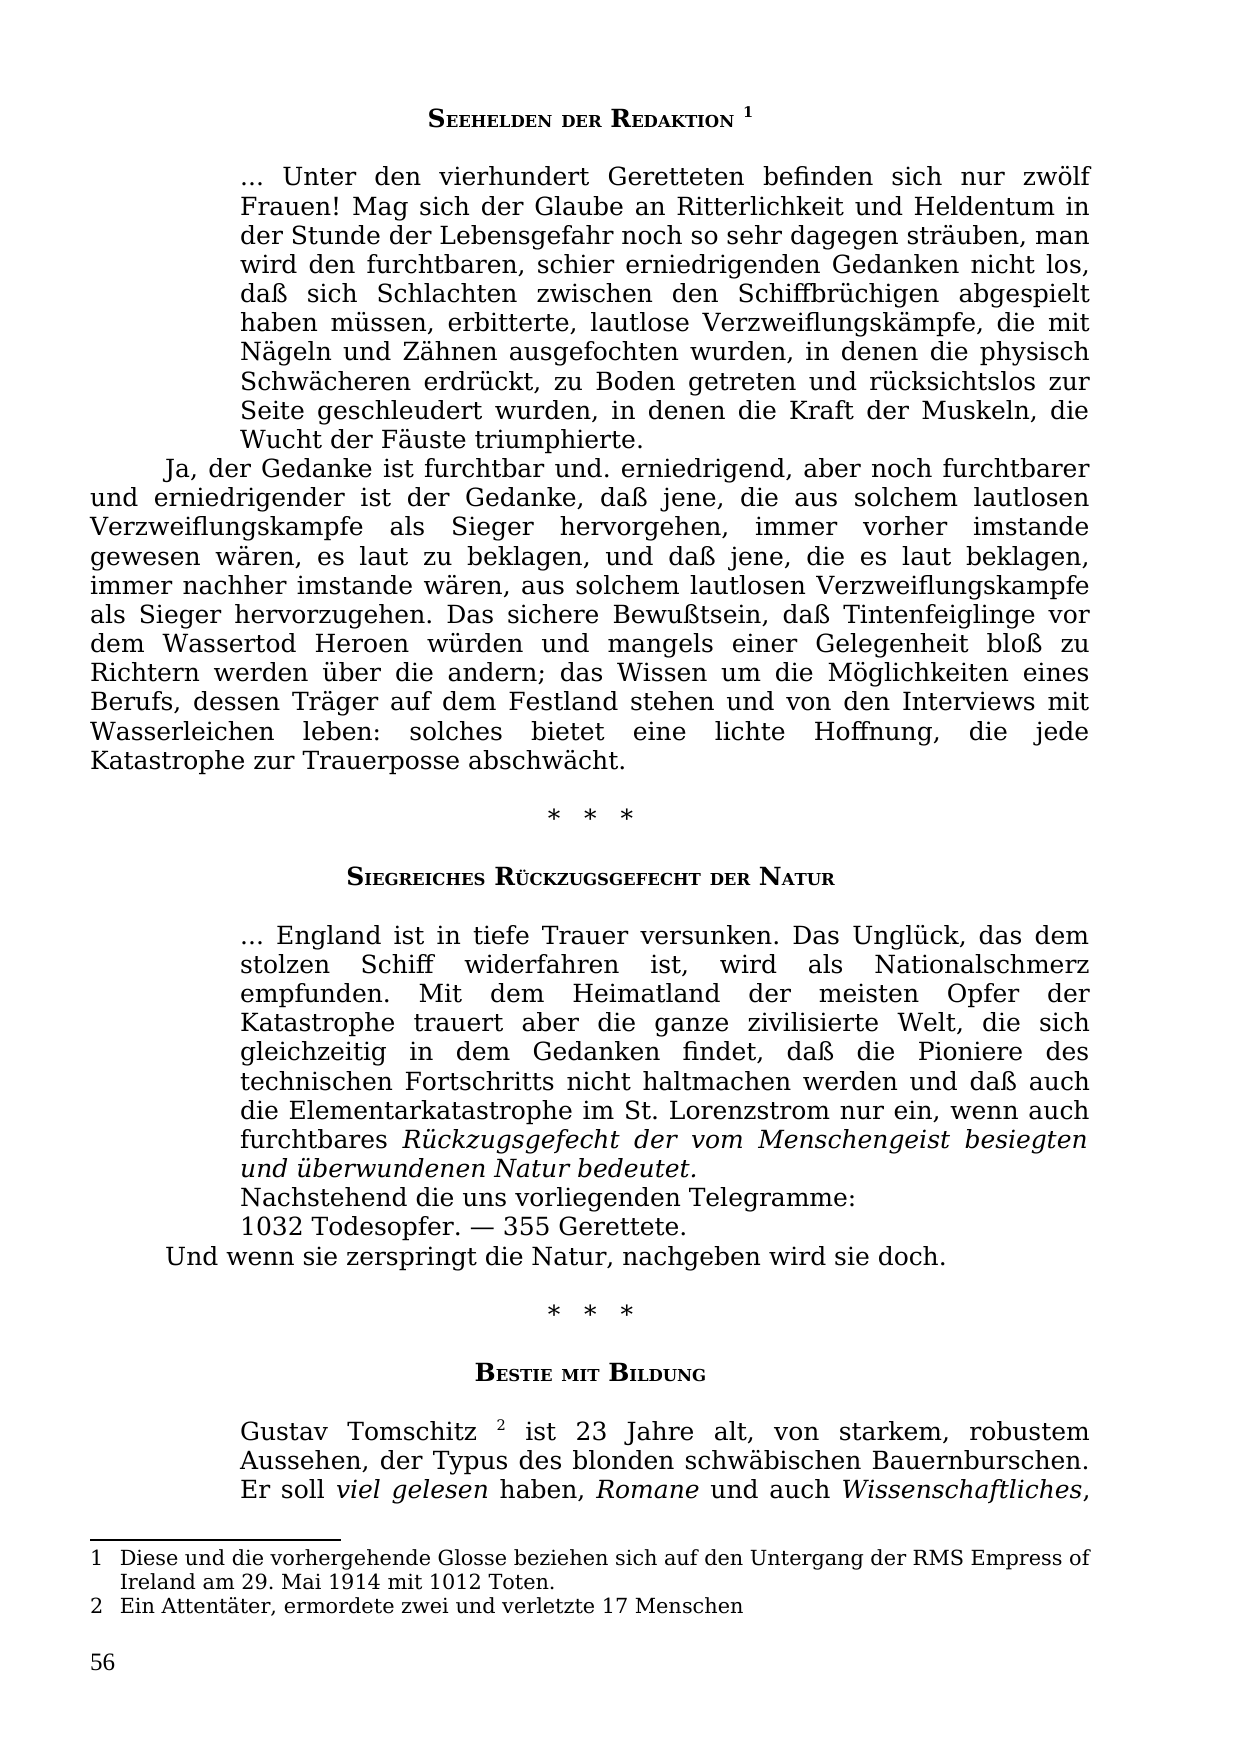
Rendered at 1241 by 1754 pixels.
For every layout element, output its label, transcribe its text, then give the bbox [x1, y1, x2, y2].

text * * * [90, 1300, 1091, 1329]
text 1032 Todesopfer. — 355 Gerettete. [240, 1212, 1091, 1242]
text Ja, der Gedanke ist furchtbar und. erniedrigend, aber noch furchtbarer und erniedrigender ist der Gedanke, daß jene, die aus solchem lautlosen Verzweiflungskampfe als Sieger hervorgehen, immer vorher imstande gewesen wären, es laut zu beklagen, und daß jene, die es laut beklagen, immer nachher imstande wären, aus solchem lautlosen Verzweiflungskampfe als Sieger hervorzugehen. Das sichere Bewußtsein, daß Tintenfeiglinge vor dem Wassertod Heroen würden und mangels einer Gelegenheit bloß zu Richtern werden über die andern; das Wissen um die Möglichkeiten eines Berufs, dessen Träger auf dem Festland stehen und von den Interviews mit Wasserleichen leben: solches bietet eine lichte Hoffnung, die jede Katastrophe zur Trauerposse abschwächt. [90, 454, 1091, 775]
text Siegreiches Rückzugsgefecht der Natur [90, 833, 1091, 892]
text ... England ist in tiefe Trauer versunken. Das Unglück, das dem stolzen Schiff widerfahren ist, wird als Nationalschmerz empfunden. Mit dem Heimatland der meisten Opfer der Katastrophe trauert aber die ganze zivilisierte Welt, die sich gleichzeitig in dem Gedanken findet, daß die Pioniere des technischen Fortschritts nicht haltmachen werden und daß auch die Elementarkatastrophe im St. Lorenzstrom nur ein, wenn auch furchtbares Rückzugs­gefecht der vom Menschengeist besiegten und überwundenen Natur bedeutet. [240, 921, 1091, 1183]
text ... Unter den vierhundert Geretteten befinden sich nur zwölf Frauen! Mag sich der Glaube an Ritterlichkeit und Heldentum in der Stunde der Lebensgefahr noch so sehr dagegen sträuben, man wird den furchtbaren, schier erniedrigenden Gedanken nicht los, daß sich Schlachten zwischen den Schiffbrüchigen abgespielt haben müssen, erbitterte, lautlose Verzweiflungskämpfe, die mit Nägeln und Zähnen ausgefochten wurden, in denen die physisch Schwächeren erdrückt, zu Boden getreten und rücksichtslos zur Seite geschleudert wurden, in denen die Kraft der Muskeln, die Wucht der Fäuste triumphierte. [240, 162, 1091, 454]
text Diese und die vorhergehende Glosse beziehen sich auf den Untergang der RMS Empress of Ireland am 29. Mai 1914 mit 1012 Toten. [90, 1546, 1091, 1594]
text Nachstehend die uns vorliegenden Telegramme: [240, 1183, 1091, 1212]
text * * * [90, 804, 1091, 833]
text Gustav Tomschitz ist 23 Jahre alt, von starkem, robustem Aussehen, der Typus des blonden schwäbischen Bauernburschen. Er soll viel gelesen haben, Romane und auch Wissenschaftliches, [240, 1417, 1091, 1504]
text Seehelden der Redaktion [90, 75, 1091, 133]
text Ein Attentäter, ermordete zwei und verletzte 17 Menschen [90, 1594, 1091, 1618]
text Bestie mit Bildung [90, 1329, 1091, 1387]
text Und wenn sie zerspringt die Natur, nachgeben wird sie doch. [90, 1242, 1091, 1271]
